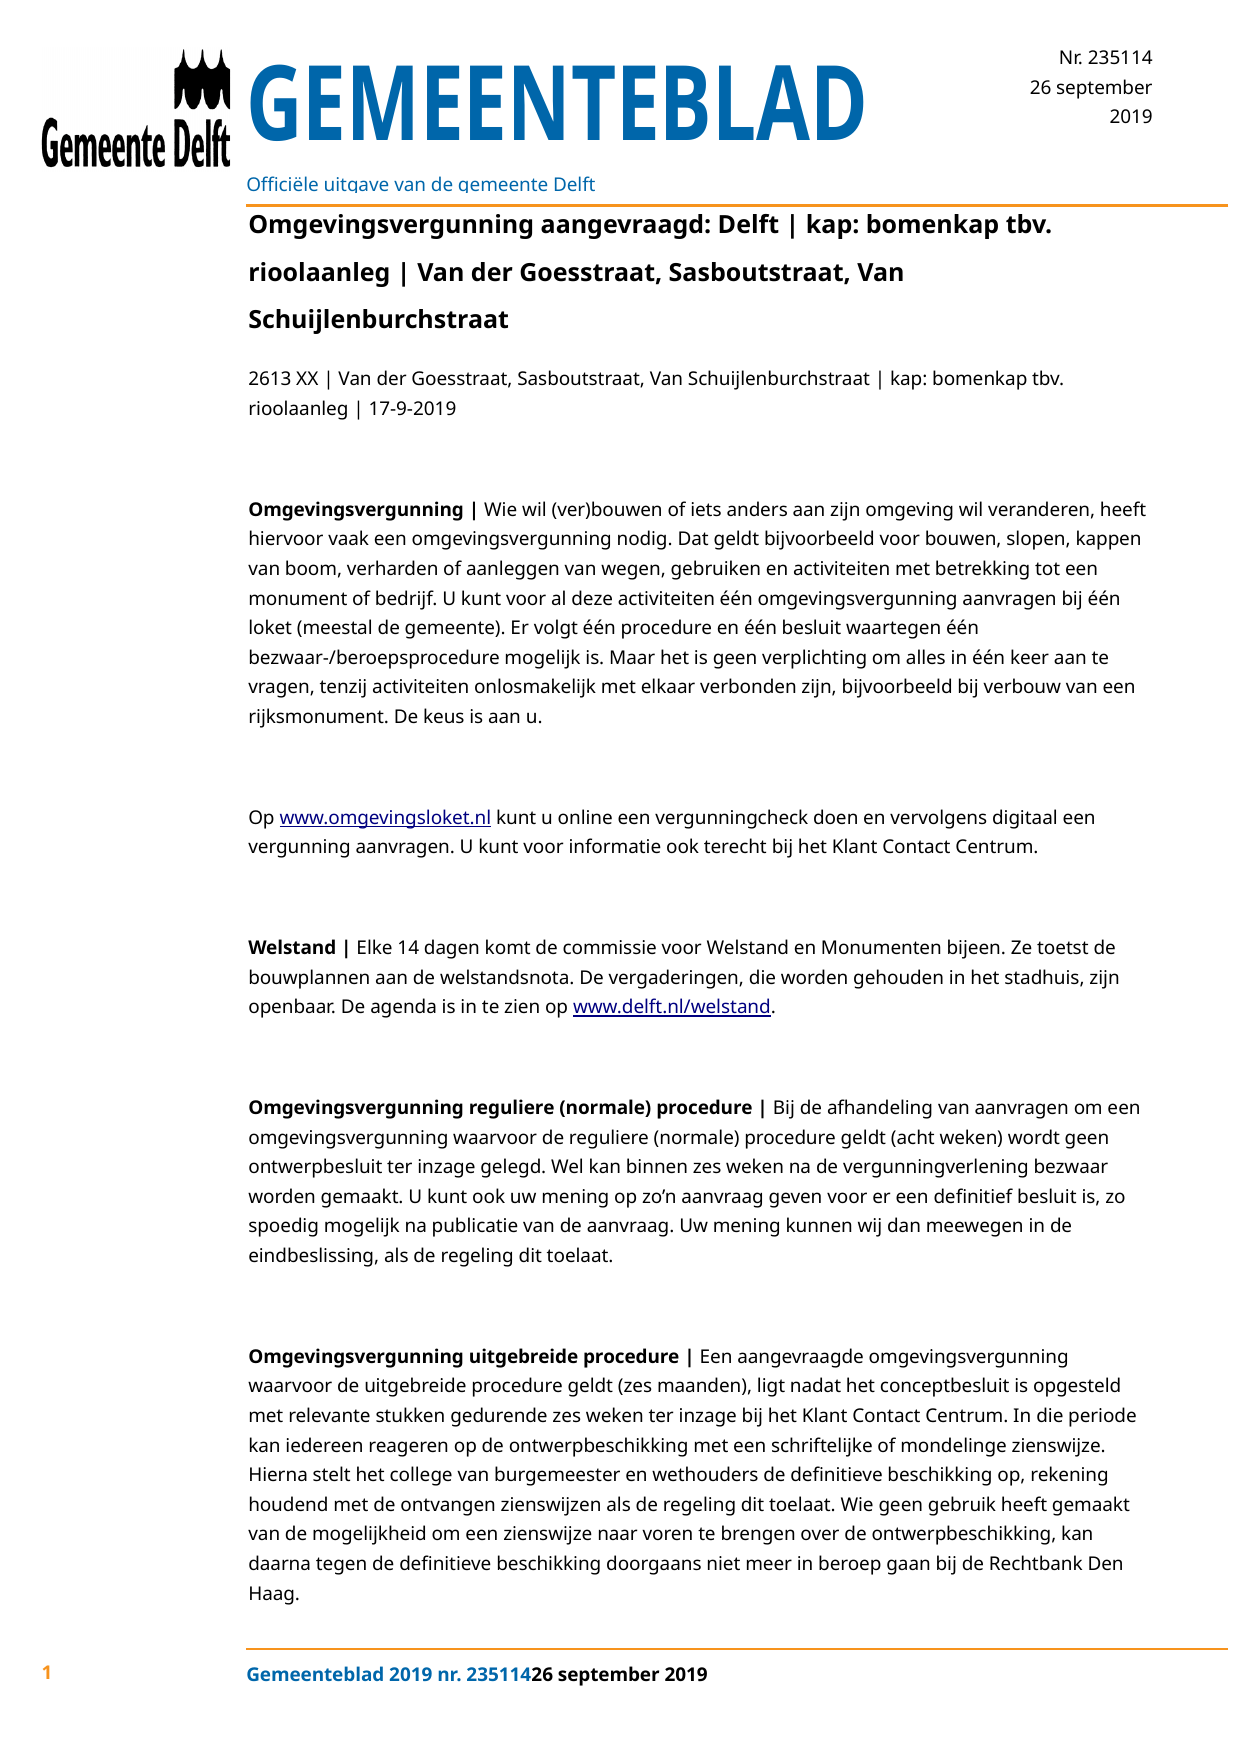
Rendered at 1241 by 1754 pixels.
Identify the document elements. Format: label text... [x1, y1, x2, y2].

text Omgevingsvergunning aangevraagd: Delft | kap: bomenkap tbv. rioolaanleg | Van der Goesstraat, Sasboutstraat, Van Schuijlenburchstraat [248, 207, 1152, 336]
picture [41, 47, 231, 172]
text 2613 XX | Van der Goesstraat, Sasboutstraat, Van Schuijlenburchstraat | kap: bomenkap tbv. rioolaanleg | 17-9-2019 [248, 366, 1152, 421]
text Omgevingsvergunning | Wie wil (ver)bouwen of iets anders aan zijn omgeving wil veranderen, heeft hiervoor vaak een omgevingsvergunning nodig. Dat geldt bijvoorbeeld voor bouwen, slopen, kappen van boom, verharden of aanleggen van wegen, gebruiken en activiteiten met betrekking tot een monument of bedrijf. U kunt voor al deze activiteiten één omgevingsvergunning aanvragen bij één loket (meestal de gemeente). Er volgt één procedure en één besluit waartegen één bezwaar-/beroepsprocedure mogelijk is. Maar het is geen verplichting om alles in één keer aan te vragen, tenzij activiteiten onlosmakelijk met elkaar verbonden zijn, bijvoorbeeld bij verbouw van een rijksmonument. De keus is aan u. [248, 496, 1152, 729]
text Omgevingsvergunning reguliere (normale) procedure | Bij de afhandeling van aanvragen om een omgevingsvergunning waarvoor de reguliere (normale) procedure geldt (acht weken) wordt geen ontwerpbesluit ter inzage gelegd. Wel kan binnen zes weken na de vergunningverlening bezwaar worden gemaakt. U kunt ook uw mening op zo’n aanvraag geven voor er een definitief besluit is, zo spoedig mogelijk na publicatie van de aanvraag. Uw mening kunnen wij dan meewegen in de eindbeslissing, als de regeling dit toelaat. [248, 1094, 1152, 1268]
text Op www.omgevingsloket.nl kunt u online een vergunningcheck doen en vervolgens digitaal een vergunning aanvragen. U kunt voor informatie ook terecht bij het Klant Contact Centrum. [248, 804, 1152, 859]
text Omgevingsvergunning uitgebreide procedure | Een aangevraagde omgevingsvergunning waarvoor de uitgebreide procedure geldt (zes maanden), ligt nadat het conceptbesluit is opgesteld met relevante stukken gedurende zes weken ter inzage bij het Klant Contact Centrum. In die periode kan iedereen reageren op de ontwerpbeschikking met een schriftelijke of mondelinge zienswijze. Hierna stelt het college van burgemeester en wethouders de definitieve beschikking op, rekening houdend met de ontvangen zienswijzen als de regeling dit toelaat. Wie geen gebruik heeft gemaakt van de mogelijkheid om een zienswijze naar voren te brengen over de ontwerpbeschikking, kan daarna tegen de definitieve beschikking doorgaans niet meer in beroep gaan bij de Rechtbank Den Haag. [248, 1343, 1152, 1605]
text Welstand | Elke 14 dagen komt de commissie voor Welstand en Monumenten bijeen. Ze toetst de bouwplannen aan de welstandsnota. De vergaderingen, die worden gehouden in het stadhuis, zijn openbaar. De agenda is in te zien op www.delft.nl/welstand. [248, 934, 1152, 1019]
